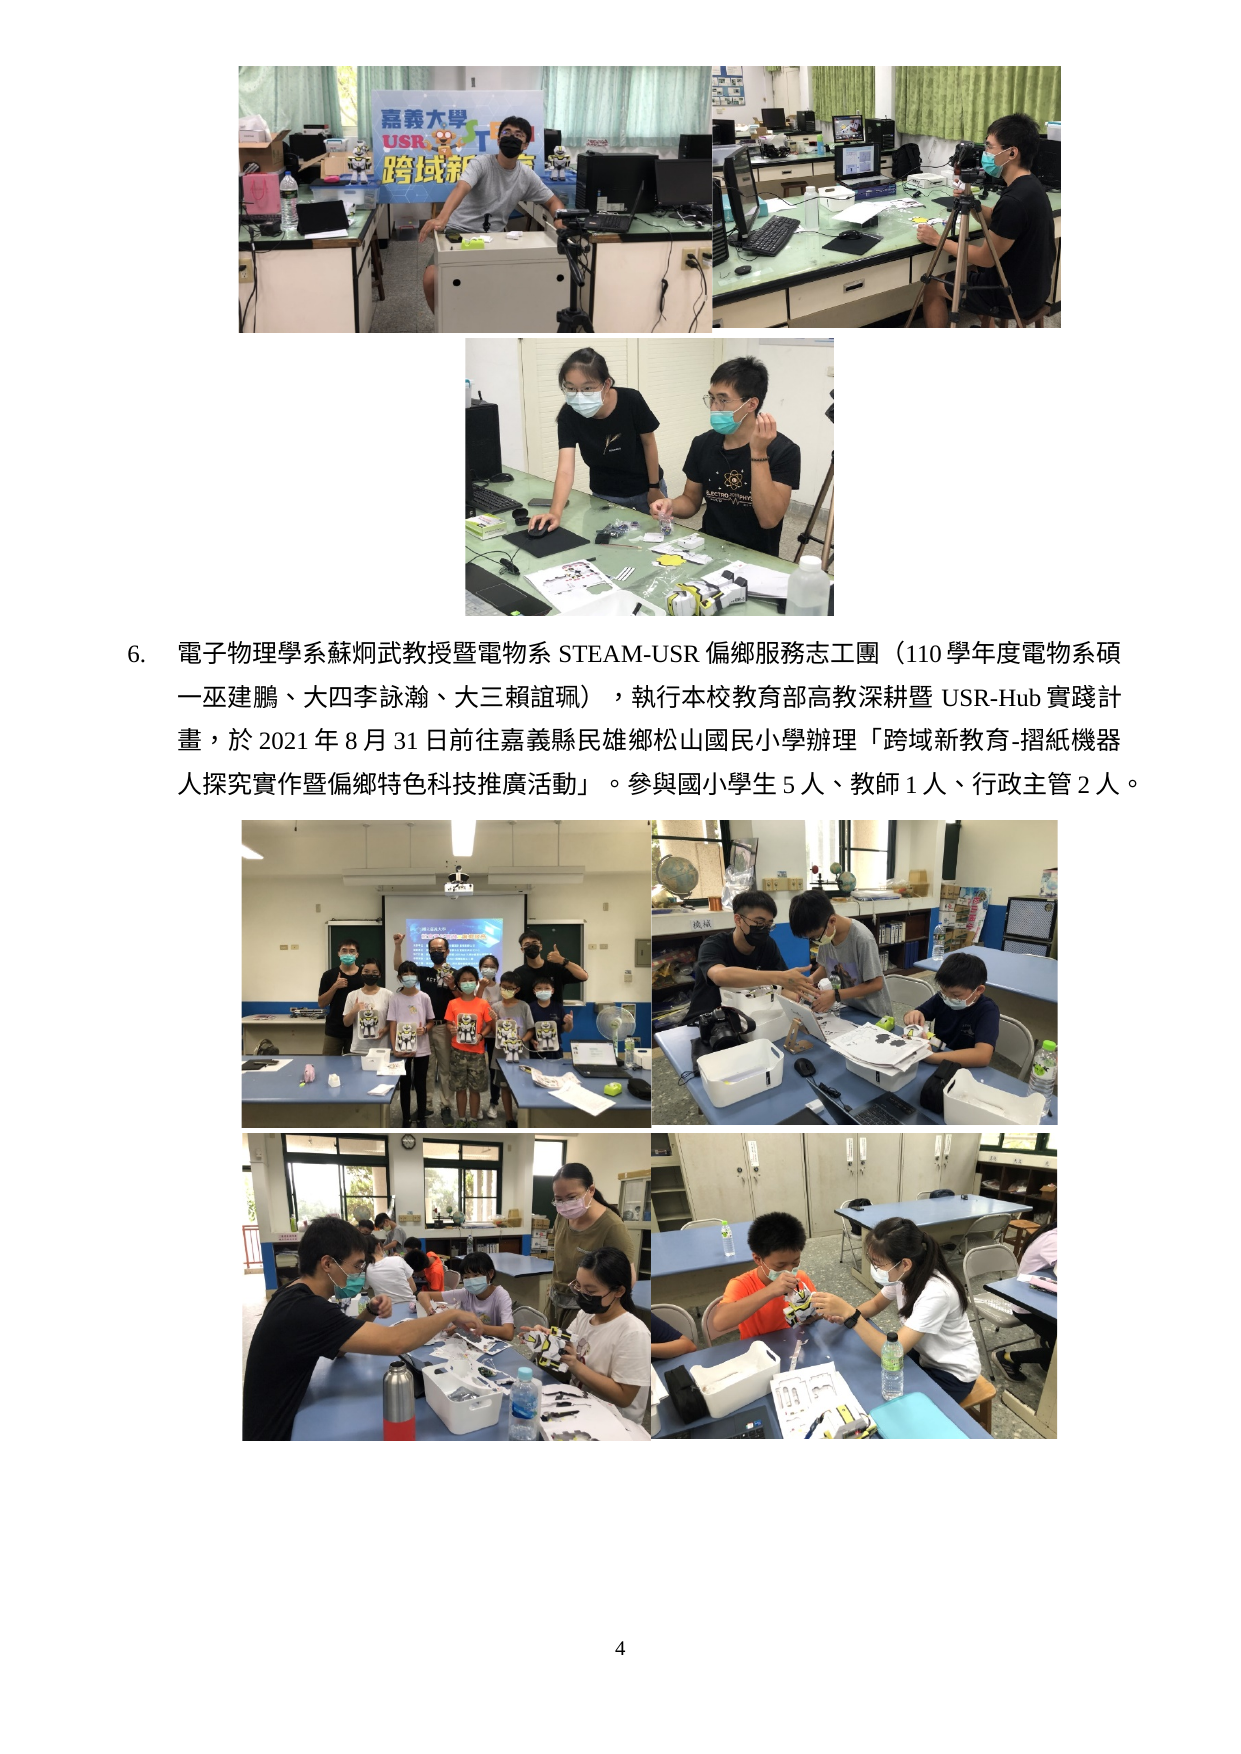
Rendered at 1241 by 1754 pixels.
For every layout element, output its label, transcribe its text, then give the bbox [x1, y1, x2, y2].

list 電子物理學系蘇炯武教授暨電物系STEAM-USR偏鄉服務志工團（110學年度電物系碩一巫建鵬、大四李詠瀚、大三賴誼珮），執行本校教育部高教深耕暨USR-Hub實踐計畫，於2021年8月31日前往嘉義縣民雄鄉松山國民小學辦理「跨域新教育-摺紙機器人探究實作暨偏鄉特色科技推廣活動」。參與國小學生5人、教師1人、行政主管2人。 [127, 634, 1122, 801]
